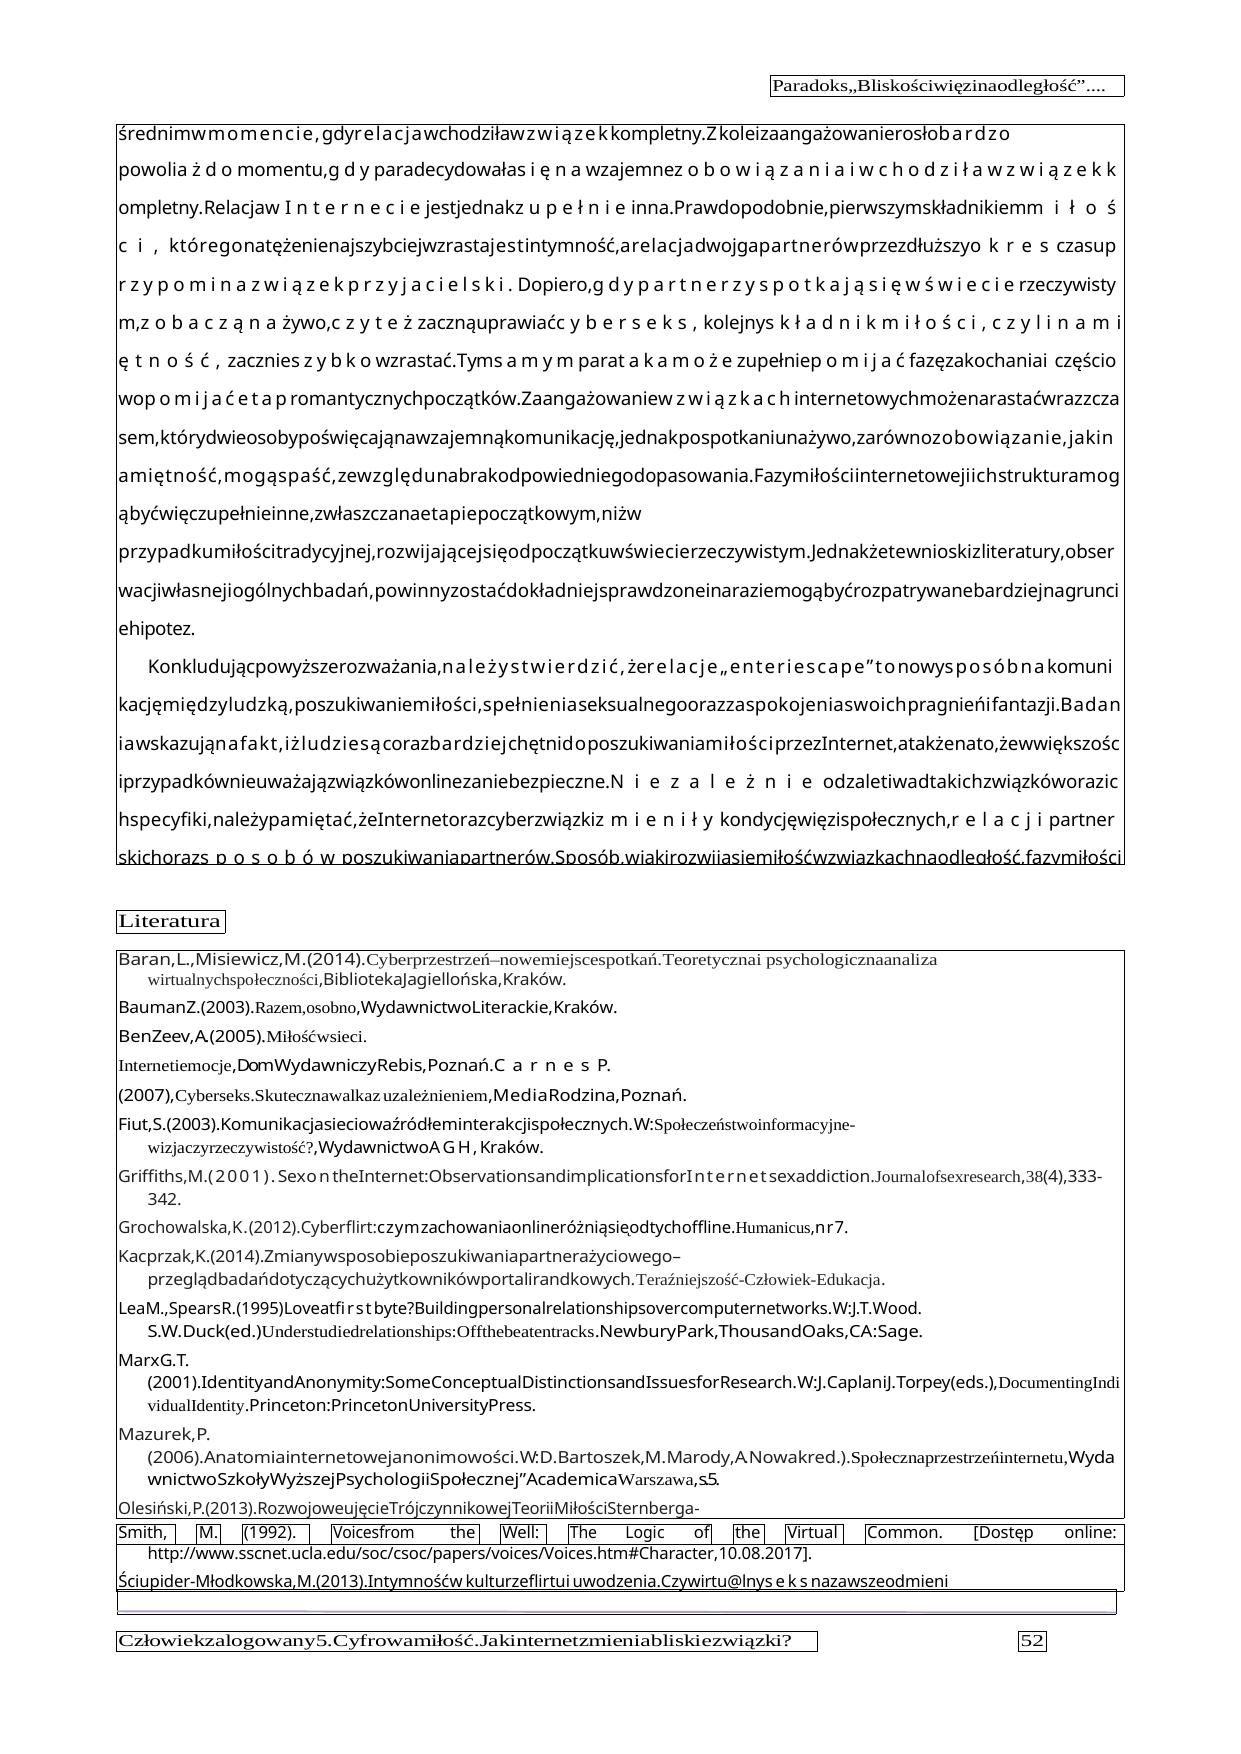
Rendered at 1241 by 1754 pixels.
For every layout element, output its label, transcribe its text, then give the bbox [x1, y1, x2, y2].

text Kacprzak,K.(2014).Zmianywsposobieposzukiwaniapartnerażyciowego–przeglądbadańdotyczącychużytkownikówportalirandkowych.Teraźniejszość-Człowiek-Edukacja. [118, 1245, 1122, 1291]
text Literatura [118, 911, 225, 931]
text the [735, 1525, 763, 1543]
text Fiut,S.(2003).Komunikacjasieciowaźródłeminterakcjispołecznych.W:Społeczeństwoinformacyjne-wizjaczyrzeczywistość?,WydawnictwoAGH,Kraków. [118, 1113, 1122, 1158]
text (1992). [244, 1525, 309, 1543]
text Baran,L.,Misiewicz,M.(2014).Cyberprzestrzeń–nowemiejscespotkań.Teoretycznaipsychologicznaanaliza [118, 951, 1124, 969]
text Paradoks„Bliskościwięzinaodległość”.... [772, 76, 1124, 94]
text powoliażdomomentu,gdyparadecydowałasięnawzajemnezobowiązaniaiwchodziławzwiązekkompletny.RelacjawInterneciejestjednakzupełnieinna.Prawdopodobnie,pierwszymskładnikiemmiłości,któregonatężenienajszybciejwzrastajestintymność,arelacjadwojgapartnerówprzezdłuższyokresczasuprzypominazwiązekprzyjacielski.Dopiero,gdypartnerzyspotkająsięwświecierzeczywistym,zobacząnażywo,czyteżzacznąuprawiaćcyberseks,kolejnyskładnikmiłości,czylinamiętność,zacznieszybkowzrastać.Tymsamymparatakamożezupełniepomijaćfazęzakochaniaiczęściowopomijaćetapromantycznychpoczątków.Zaangażowaniewzwiązkachinternetowychmożenarastaćwrazzczasem,którydwieosobypoświęcająnawzajemnąkomunikację,jednakpospotkaniunażywo,zarównozobowiązanie,jakinamiętność,mogąspaść,zewzględunabrakodpowiedniegodopasowania.Fazymiłościinternetowejiichstrukturamogąbyćwięczupełnieinne,zwłaszczanaetapiepoczątkowym,niżw przypadkumiłościtradycyjnej,rozwijającejsięodpoczątkuwświecierzeczywistym.Jednakżetewnioskizliteratury,obserwacjiwłasnejiogólnychbadań,powinnyzostaćdokładniejsprawdzoneinaraziemogąbyćrozpatrywanebardziejnagrunciehipotez. [118, 156, 1122, 641]
text The Logic of [569, 1525, 711, 1543]
text S.W.Duck(ed.)Understudiedrelationships:Offthebeatentracks.NewburyPark,ThousandOaks,CA:Sage. [147, 1319, 1124, 1342]
text MarxG.T.(2001).IdentityandAnonymity:SomeConceptualDistinctionsandIssuesforResearch.W:J.CaplaniJ.Torpey(eds.),DocumentingIndividualIdentity.Princeton:PrincetonUniversityPress. [118, 1348, 1122, 1416]
text Człowiekzalogowany5.Cyfrowamiłość.Jakinternetzmieniabliskiezwiązki? [118, 1632, 817, 1650]
text LeaM.,SpearsR.(1995)Loveatfirstbyte?Buildingpersonalrelationshipsovercomputernetworks.W:J.T.Wood. [118, 1297, 1124, 1319]
text Griffiths,M.(2001).SexontheInternet:ObservationsandimplicationsforInternetsexaddiction.Journalofsexresearch,38(4),333-342. [118, 1164, 1122, 1210]
text średnimwmomencie,gdyrelacjawchodziławzwiązekkompletny.Zkoleizaangażowanierosłobardzo [118, 125, 1124, 145]
text Mazurek,P.(2006).Anatomiainternetowejanonimowości.W:D.Bartoszek,M.Marody,A.Nowakred.).Społecznaprzestrzeńinternetu,WydawnictwoSzkołyWyższejPsychologiiSpołecznej”AcademicaWarszawa,s.5. [118, 1422, 1122, 1491]
text http://www.sscnet.ucla.edu/soc/csoc/papers/voices/Voices.htm#Character,10.08.2017]. [147, 1545, 1124, 1563]
text Well: [502, 1525, 546, 1543]
text Olesiński,P.(2013).RozwojoweujęcieTrójczynnikowejTeoriiMiłościSternberga-trójwarstwowamiłość.PsychologiaRozwojowa,tom18,nr2,s.9-18. [118, 1497, 1122, 1518]
text BenZeev,A.(2005).Miłośćwsieci. Internetiemocje,DomWydawniczyRebis,Poznań.CarnesP.(2007),Cyberseks.Skutecznawalkazuzależnieniem,MediaRodzina,Poznań. [118, 1024, 858, 1106]
text wirtualnychspołeczności,BibliotekaJagiellońska,Kraków. [147, 969, 1124, 989]
text Grochowalska,K.(2012).Cyberflirt:czymzachowaniaonlineróżniąsięodtychoffline.Humanicus,nr7. [118, 1216, 1124, 1238]
text Smith, [118, 1525, 175, 1543]
text Virtual [787, 1525, 843, 1543]
text BaumanZ.(2003).Razem,osobno,WydawnictwoLiterackie,Kraków. [118, 996, 1124, 1018]
text M. [199, 1525, 220, 1543]
text Common. [Dostęp online: [867, 1525, 1124, 1543]
text 52 [1020, 1632, 1046, 1650]
text Voicesfrom the [333, 1525, 478, 1543]
text Ściupider-Młodkowska,M.(2013).Intymnośćwkulturzeflirtuiuwodzenia.Czywirtu@lnyseksnazawszeodmieni [118, 1569, 1124, 1591]
text Konkludującpowyższerozważania,należystwierdzić,żerelacje„enteriescape”tonowysposóbnakomunikacjęmiędzyludzką,poszukiwaniemiłości,spełnieniaseksualnegoorazzaspokojeniaswoichpragnieńifantazji.Badaniawskazująnafakt,iżludziesącorazbardziejchętnidoposzukiwaniamiłościprzezInternet,atakżenato,żewwiększościprzypadkównieuważajązwiązkówonlinezaniebezpieczne.Niezależnieodzaletiwadtakichzwiązkóworazichspecyfiki,należypamiętać,żeInternetorazcyberzwiązkizmieniłykondycjęwięzispołecznych,relacjipartnerskichorazsposobówposzukiwaniapartnerów.Sposób,wjakirozwijasięmiłośćwzwiązkachnaodległość,fazymiłości iskładnikimiłości,są [118, 653, 1122, 864]
